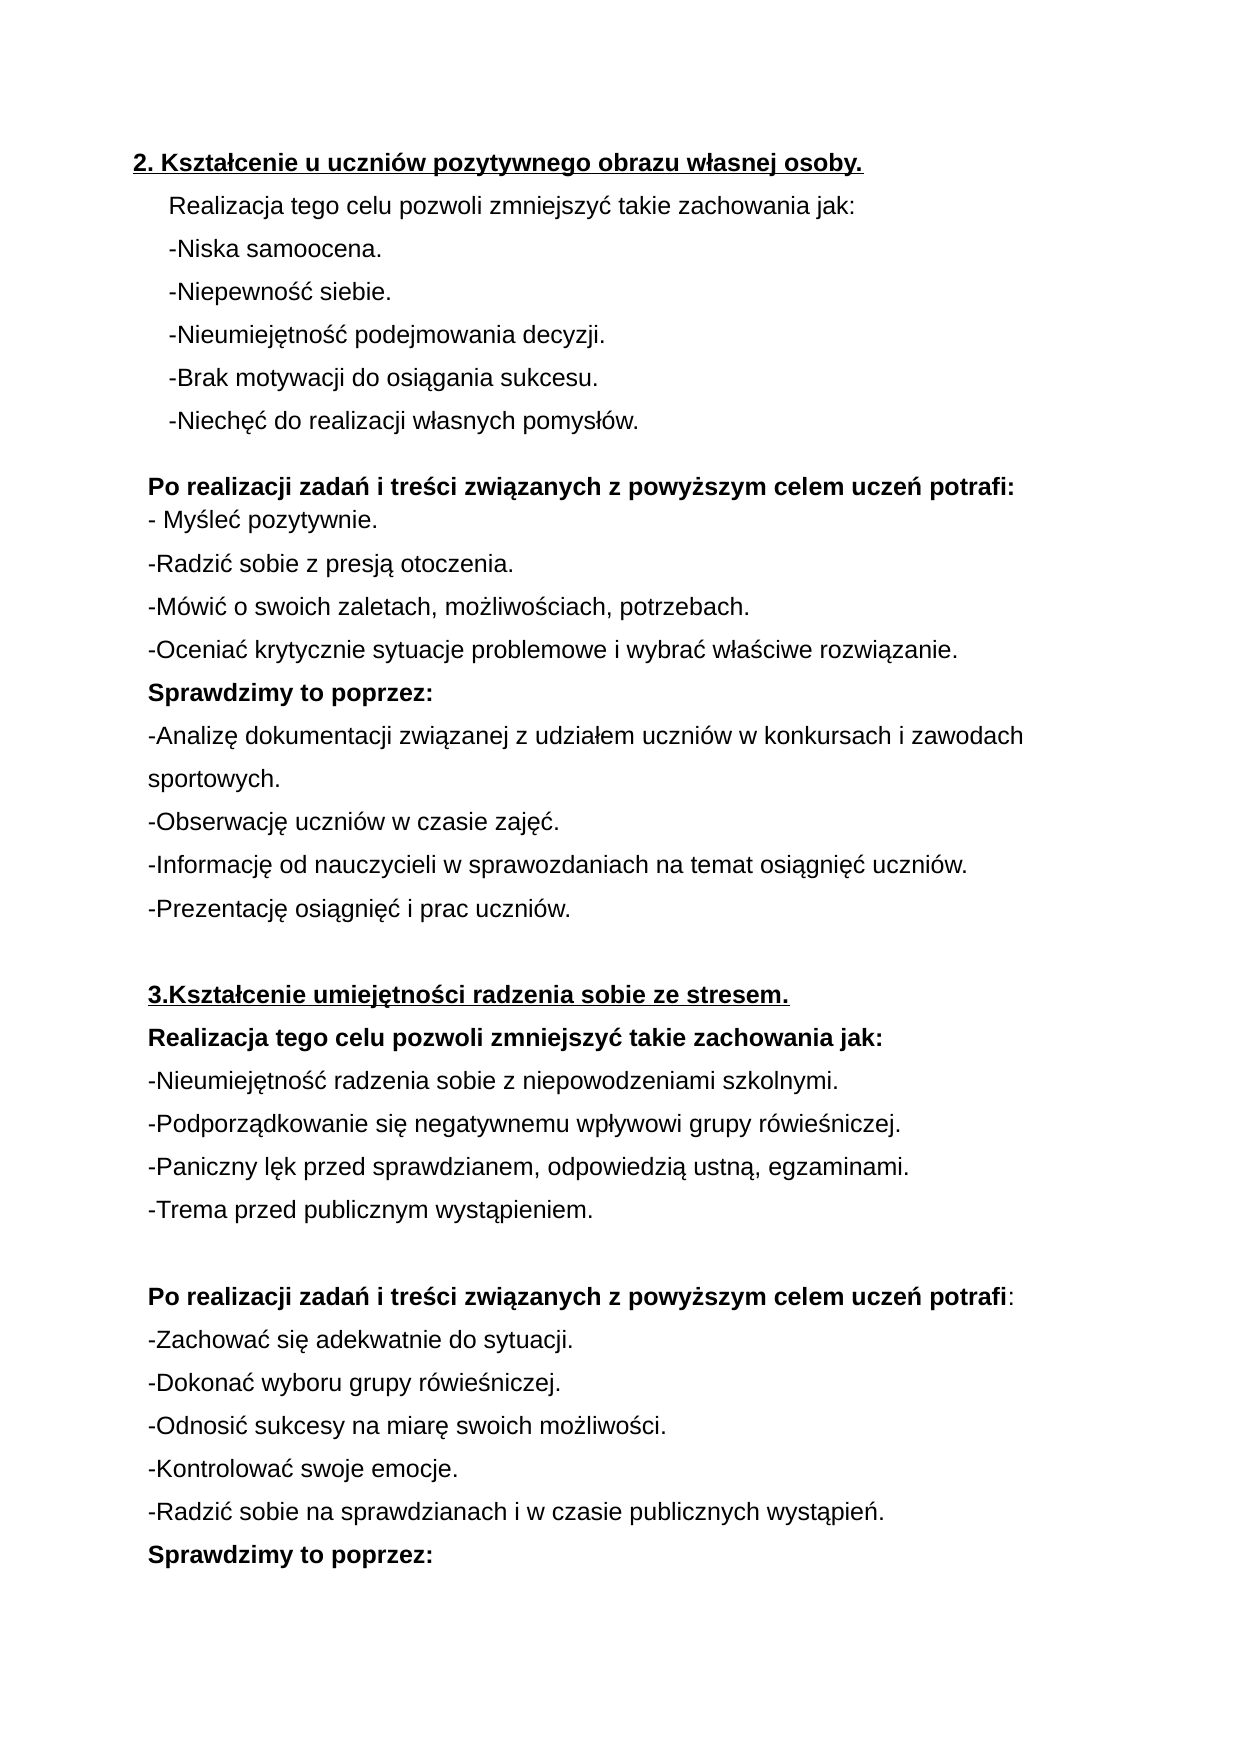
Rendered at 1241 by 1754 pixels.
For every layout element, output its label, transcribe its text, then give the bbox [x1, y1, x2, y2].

text Realizacja tego celu pozwoli zmniejszyć takie zachowania jak: [148, 1023, 1093, 1052]
text -Analizę dokumentacji związanej z udziałem uczniów w konkursach i zawodach sportowych. [148, 721, 1093, 793]
text -Informację od nauczycieli w sprawozdaniach na temat osiągnięć uczniów. [148, 850, 1093, 879]
text -Dokonać wyboru grupy rówieśniczej. [148, 1368, 1093, 1397]
text -Prezentację osiągnięć i prac uczniów. [148, 893, 1093, 922]
text -Podporządkowanie się negatywnemu wpływowi grupy rówieśniczej. [148, 1109, 1093, 1138]
text Sprawdzimy to poprzez: [148, 678, 1093, 707]
text -Niepewność siebie. [148, 277, 1093, 306]
text 3.Kształcenie umiejętności radzenia sobie ze stresem. [148, 980, 1093, 1008]
text 2. Kształcenie u uczniów pozytywnego obrazu własnej osoby. [133, 148, 1093, 176]
text Realizacja tego celu pozwoli zmniejszyć takie zachowania jak: [148, 191, 1093, 219]
text Po realizacji zadań i treści związanych z powyższym celem uczeń potrafi: [148, 472, 1093, 501]
text -Brak motywacji do osiągania sukcesu. [148, 363, 1093, 392]
text -Kontrolować swoje emocje. [148, 1454, 1093, 1483]
text -Niechęć do realizacji własnych pomysłów. [148, 406, 1093, 435]
text -Radzić sobie na sprawdzianach i w czasie publicznych wystąpień. [148, 1497, 1093, 1526]
text -Radzić sobie z presją otoczenia. [148, 548, 1093, 577]
text -Paniczny lęk przed sprawdzianem, odpowiedzią ustną, egzaminami. [148, 1152, 1093, 1181]
text -Nieumiejętność radzenia sobie z niepowodzeniami szkolnymi. [148, 1066, 1093, 1095]
text -Mówić o swoich zaletach, możliwościach, potrzebach. [148, 592, 1093, 620]
text -Oceniać krytycznie sytuacje problemowe i wybrać właściwe rozwiązanie. [148, 635, 1093, 663]
text - Myśleć pozytywnie. [148, 505, 1093, 534]
text -Trema przed publicznym wystąpieniem. [148, 1195, 1093, 1224]
text -Obserwację uczniów w czasie zajęć. [148, 807, 1093, 836]
text -Niska samoocena. [148, 234, 1093, 263]
text -Odnosić sukcesy na miarę swoich możliwości. [148, 1411, 1093, 1440]
text -Zachować się adekwatnie do sytuacji. [148, 1325, 1093, 1353]
text Sprawdzimy to poprzez: [148, 1540, 1093, 1569]
text -Nieumiejętność podejmowania decyzji. [148, 320, 1093, 349]
text Po realizacji zadań i treści związanych z powyższym celem uczeń potrafi: [148, 1282, 1093, 1310]
